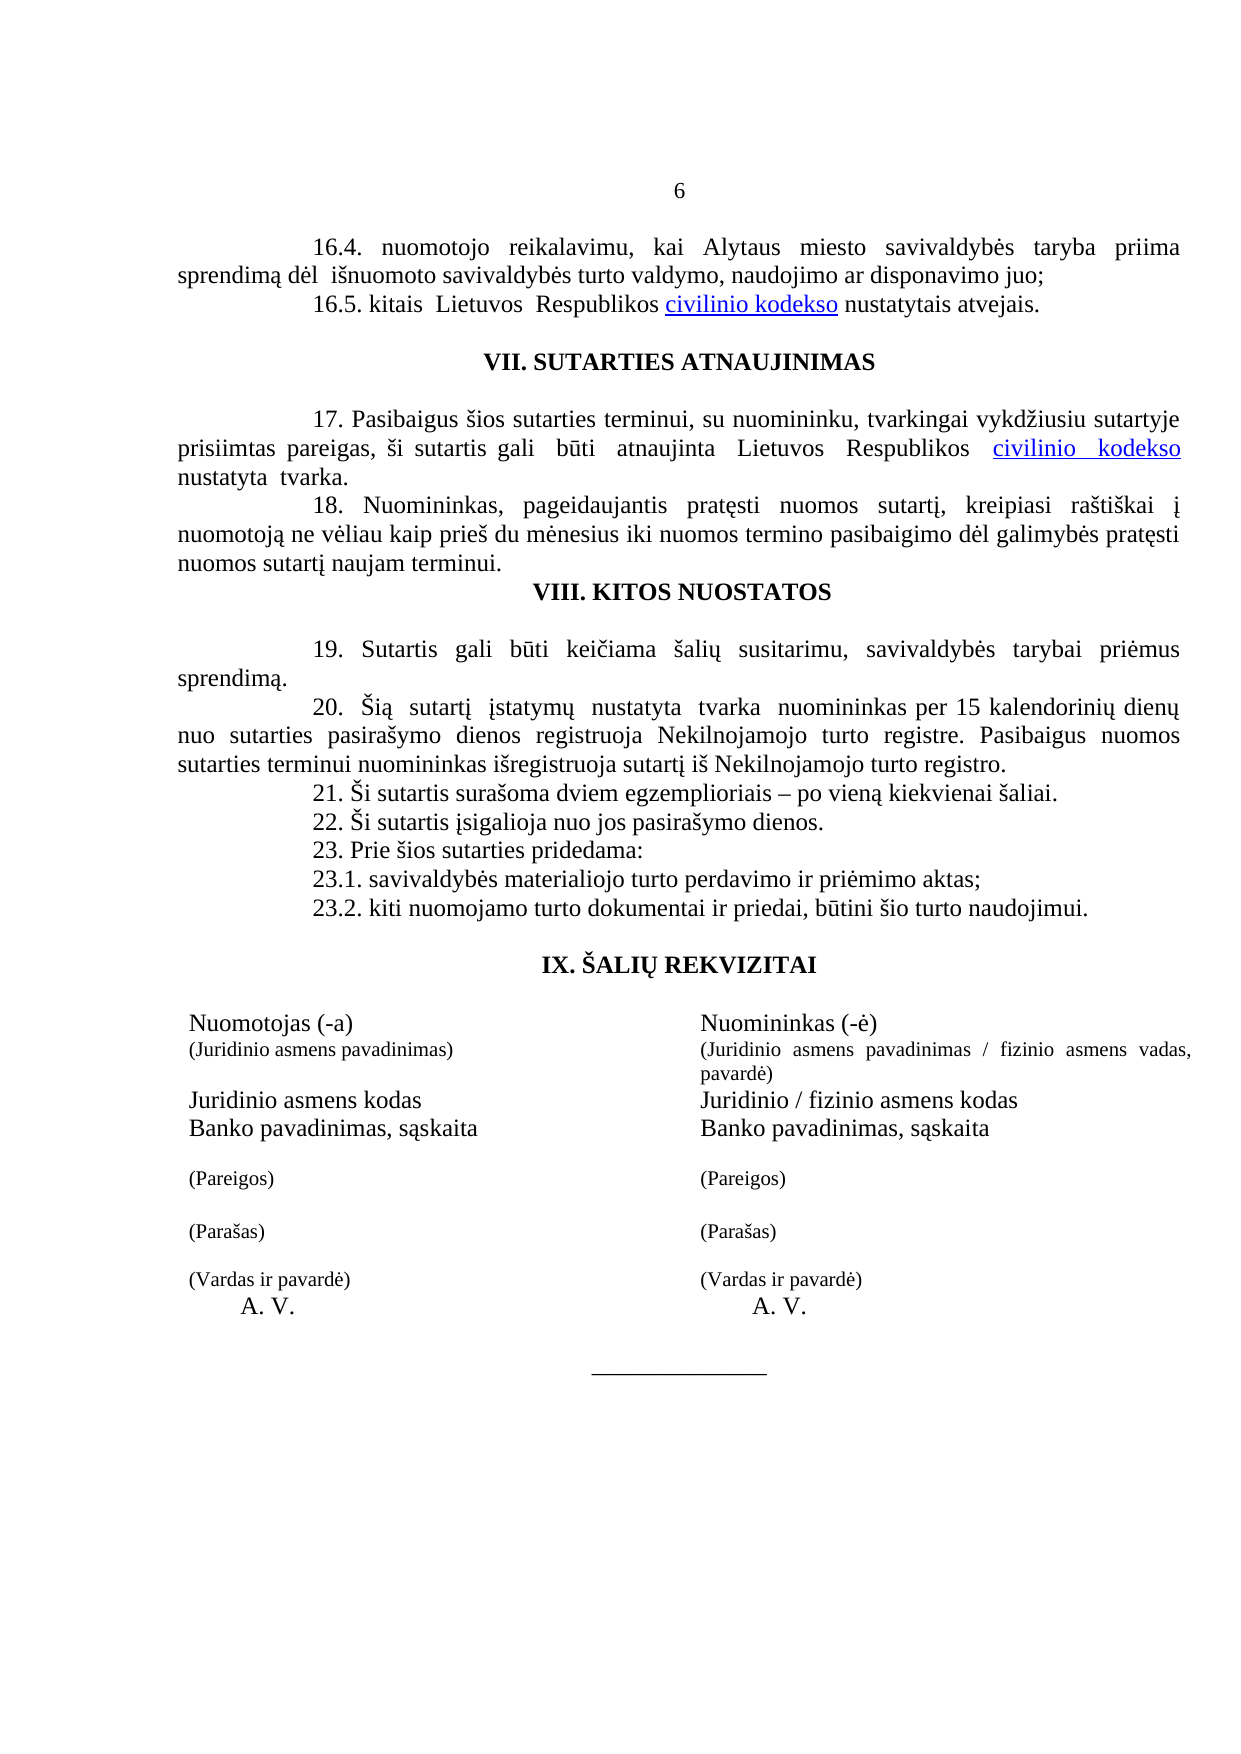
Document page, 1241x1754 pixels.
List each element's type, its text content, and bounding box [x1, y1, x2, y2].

table_header Nuomininkas (-ė) [689, 1008, 1204, 1037]
table_cell (Vardas ir pavardė) [689, 1267, 1204, 1291]
table_cell (Parašas) [177, 1219, 689, 1243]
text 23.1. savivaldybės materialiojo turto perdavimo ir priėmimo aktas; [177, 864, 1181, 893]
table_cell A. V. [689, 1291, 1204, 1320]
text VII. SUTARTIES ATNAUJINIMAS [177, 347, 1181, 375]
text 19. Sutartis gali būti keičiama šalių susitarimu, savivaldybės tarybai priėmus sprendimą. [177, 634, 1181, 692]
text 16.5. kitais Lietuvos Respublikos civilinio kodekso nustatytais atvejais. [177, 289, 1181, 318]
text 23. Prie šios sutarties pridedama: [177, 835, 1181, 864]
table_cell (Vardas ir pavardė) [177, 1267, 689, 1291]
table_cell (Parašas) [689, 1219, 1204, 1243]
text 22. Ši sutartis įsigalioja nuo jos pasirašymo dienos. [177, 807, 1181, 835]
text 23.2. kiti nuomojamo turto dokumentai ir priedai, būtini šio turto naudojimui. [177, 893, 1181, 922]
table_cell [177, 1190, 689, 1219]
table_cell (Juridinio asmens pavadinimas / fizinio asmens vadas, pavardė) [689, 1037, 1204, 1085]
table_cell (Pareigos) [177, 1166, 689, 1190]
table_cell (Juridinio asmens pavadinimas) [177, 1037, 689, 1085]
table_header Nuomotojas (-a) [177, 1008, 689, 1037]
table_cell [689, 1243, 1204, 1267]
table_cell Juridinio asmens kodas [177, 1085, 689, 1113]
text IX. ŠALIŲ REKVIZITAI [177, 950, 1181, 979]
text 18. Nuomininkas, pageidaujantis pratęsti nuomos sutartį, kreipiasi raštiškai į nuomotoją ne vėliau kaip prieš du mėnesius iki nuomos termino pasibaigimo dėl galimybės pratęsti nuomos sutartį naujam terminui. [177, 490, 1181, 577]
table_cell [177, 1243, 689, 1267]
text 20. Šią sutartį įstatymų nustatyta tvarka nuomininkas per 15 kalendorinių dienų nuo sutarties pasirašymo dienos registruoja Nekilnojamojo turto registre. Pasibaigus nuomos sutarties terminui nuomininkas išregistruoja sutartį iš Nekilnojamojo turto registro. [177, 692, 1181, 778]
text 17. Pasibaigus šios sutarties terminui, su nuomininku, tvarkingai vykdžiusiu sutartyje prisiimtas pareigas, ši sutartis gali būti atnaujinta Lietuvos Respublikos civilinio kodekso nustatyta tvarka. [177, 404, 1181, 490]
text VIII. KITOS NUOSTATOS [183, 577, 1181, 605]
text ______________ [177, 1349, 1181, 1377]
table_cell Banko pavadinimas, sąskaita [177, 1114, 689, 1142]
table_cell [177, 1142, 689, 1166]
table_cell A. V. [177, 1291, 689, 1320]
text 21. Ši sutartis surašoma dviem egzemplioriais – po vieną kiekvienai šaliai. [177, 778, 1181, 807]
text 16.4. nuomotojo reikalavimu, kai Alytaus miesto savivaldybės taryba priima sprendimą dėl išnuomoto savivaldybės turto valdymo, naudojimo ar disponavimo juo; [177, 232, 1181, 289]
table_cell Banko pavadinimas, sąskaita [689, 1114, 1204, 1142]
table_cell Juridinio / fizinio asmens kodas [689, 1085, 1204, 1113]
table_cell (Pareigos) [689, 1166, 1204, 1190]
table_cell [689, 1142, 1204, 1166]
table_cell [689, 1190, 1204, 1219]
